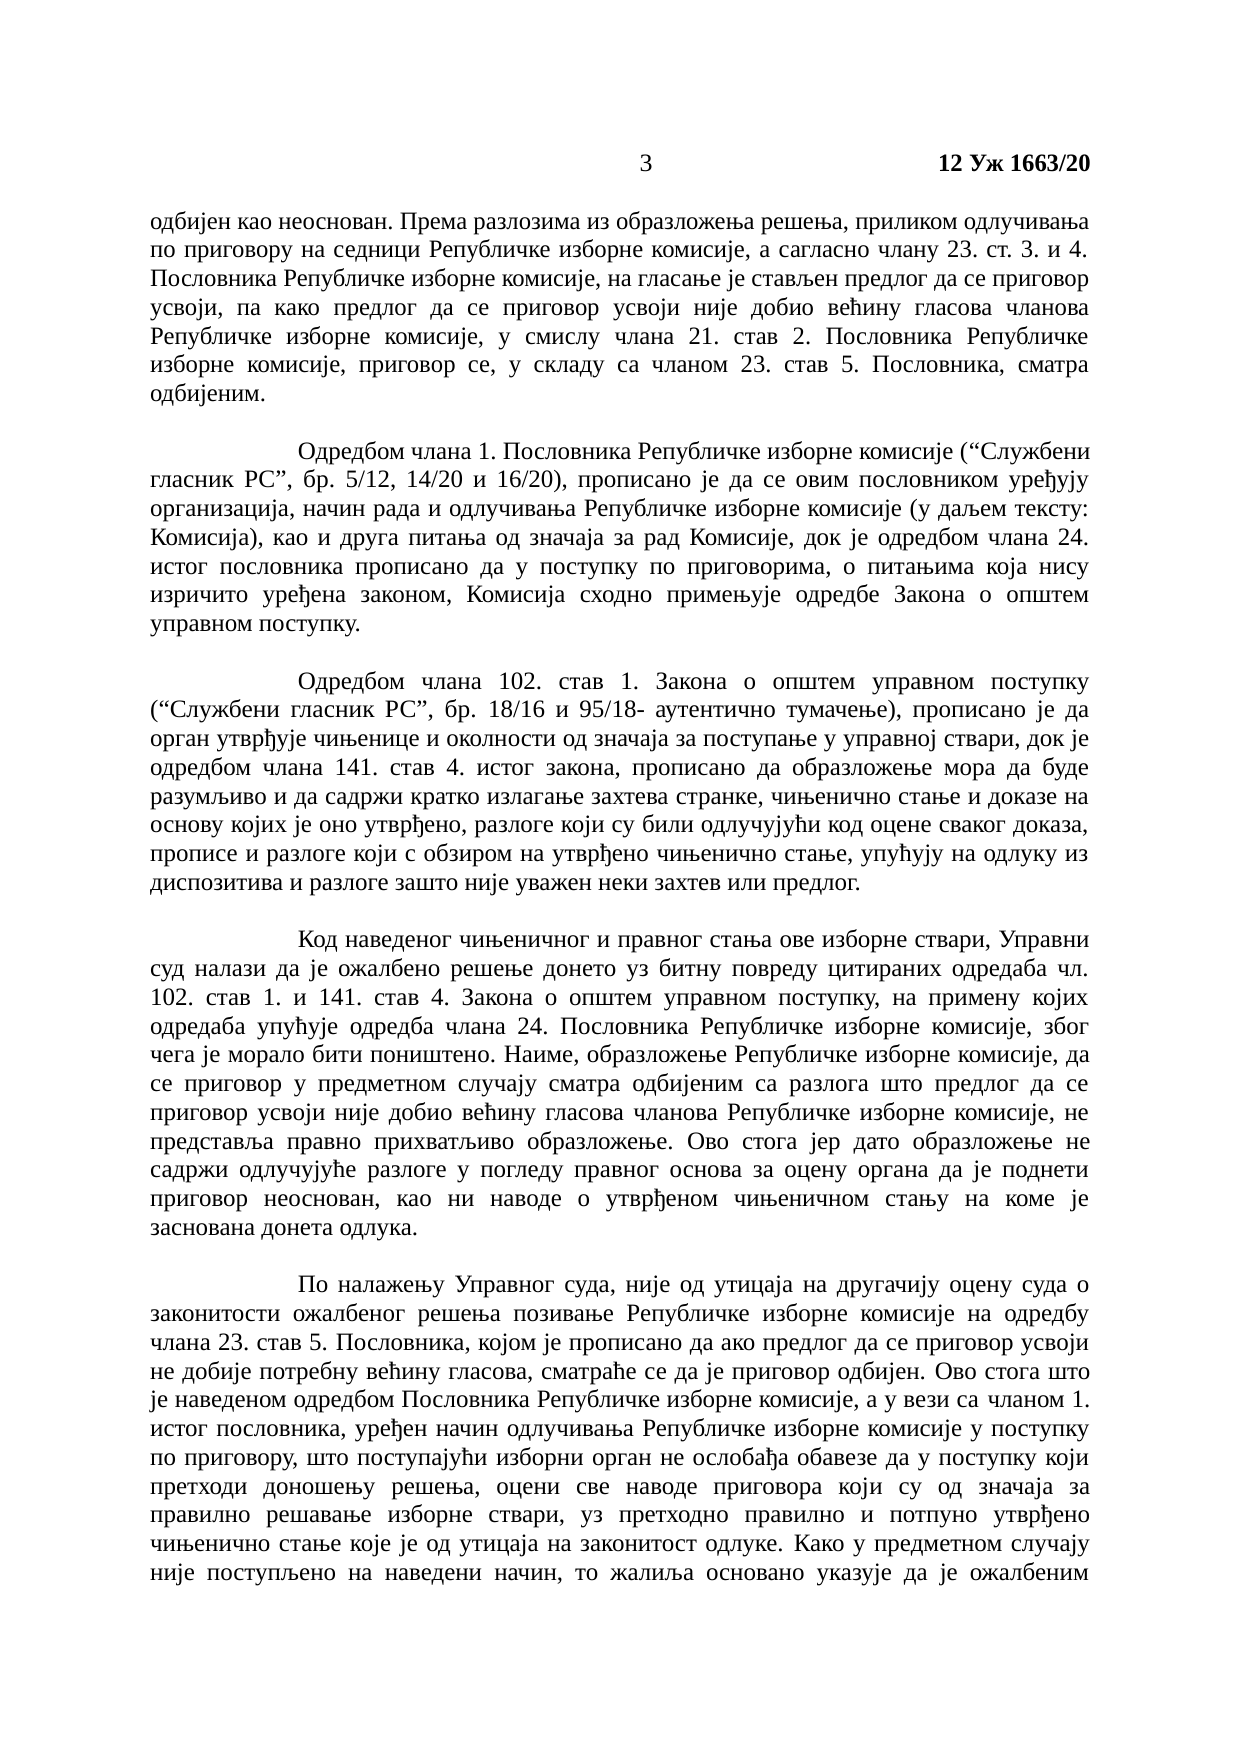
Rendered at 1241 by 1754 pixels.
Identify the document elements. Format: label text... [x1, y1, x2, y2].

text Одредбом члана 102. став 1. Закона о општем управном поступку (“Службени гласник РС”, бр. 18/16 и 95/18- аутентично тумачење), прописано је да орган утврђује чињенице и околности од значаја за поступање у управној ствари, док је одредбом члана 141. став 4. истог закона, прописано да образложење мора да буде разумљиво и да садржи кратко излагање захтева странке, чињенично стање и доказе на основу којих је оно утврђено, разлоге који су били одлучујући код оцене сваког доказа, прописе и разлоге који с обзиром на утврђено чињенично стање, упућују на одлуку из диспозитива и разлоге зашто није уважен неки захтев или предлог. [150, 666, 1090, 896]
text Код наведеног чињеничног и правног стања ове изборне ствари, Управни суд налази да је ожалбено решење донето уз битну повреду цитираних одредаба чл. 102. став 1. и 141. став 4. Закона о општем управном поступку, на примену којих одредаба упућује одредба члана 24. Пословника Републичке изборне комисије, због чега је морало бити поништено. Наиме, образложење Републичке изборне комисије, да се приговор у предметном случају сматра одбијеним са разлога што предлог да се приговор усвоји није добио већину гласова чланова Републичке изборне комисије, не представља правно прихватљиво образложење. Ово стога јер дато образложење не садржи одлучујуће разлоге у погледу правног основа за оцену органа да је поднети приговор неоснован, као ни наводе о утврђеном чињеничном стању на коме је заснована донета одлука. [150, 924, 1090, 1241]
text По налажењу Управног суда, није од утицаја на другачију оцену суда о законитости ожалбеног решења позивање Републичке изборне комисије на одредбу члана 23. став 5. Пословника, којом је прописано да ако предлог да се приговор усвоји не добије потребну већину гласова, сматраће се да је приговор одбијен. Ово стога што је наведеном одредбом Пословника Републичке изборне комисије, а у вези са чланом 1. истог пословника, уређен начин одлучивања Републичке изборне комисије у поступку по приговору, што поступајући изборни орган не ослобађа обавезе да у поступку који претходи доношењу решења, оцени све наводе приговора који су од значаја за правилно решавање изборне ствари, уз претходно правилно и потпуно утврђено чињенично стање које је од утицаја на законитост одлуке. Како у предметном случају није поступљено на наведени начин, то жалиља основано указује да је ожалбеним [150, 1269, 1090, 1586]
text одбијен као неоснован. Према разлозима из образложења решења, приликом одлучивања по приговору на седници Републичке изборне комисије, а сагласно члану 23. ст. 3. и 4. Пословника Републичке изборне комисије, на гласање је стављен предлог да се приговор усвоји, па како предлог да се приговор усвоји није добио већину гласова чланова Републичке изборне комисије, у смислу члана 21. став 2. Пословника Републичке изборне комисије, приговор се, у складу са чланом 23. став 5. Пословника, сматра одбијеним. [150, 206, 1090, 407]
text Одредбом члана 1. Пословника Републичке изборне комисије (“Службени гласник РС”, бр. 5/12, 14/20 и 16/20), прописано је да се овим пословником уређују организација, начин рада и одлучивања Републичке изборне комисије (у даљем тексту: Комисија), као и друга питања од значаја за рад Комисије, док је одредбом члана 24. истог пословника прописано да у поступку по приговорима, о питањима која нису изричито уређена законом, Комисија сходно примењује одредбе Закона о општем управном поступку. [150, 436, 1090, 637]
